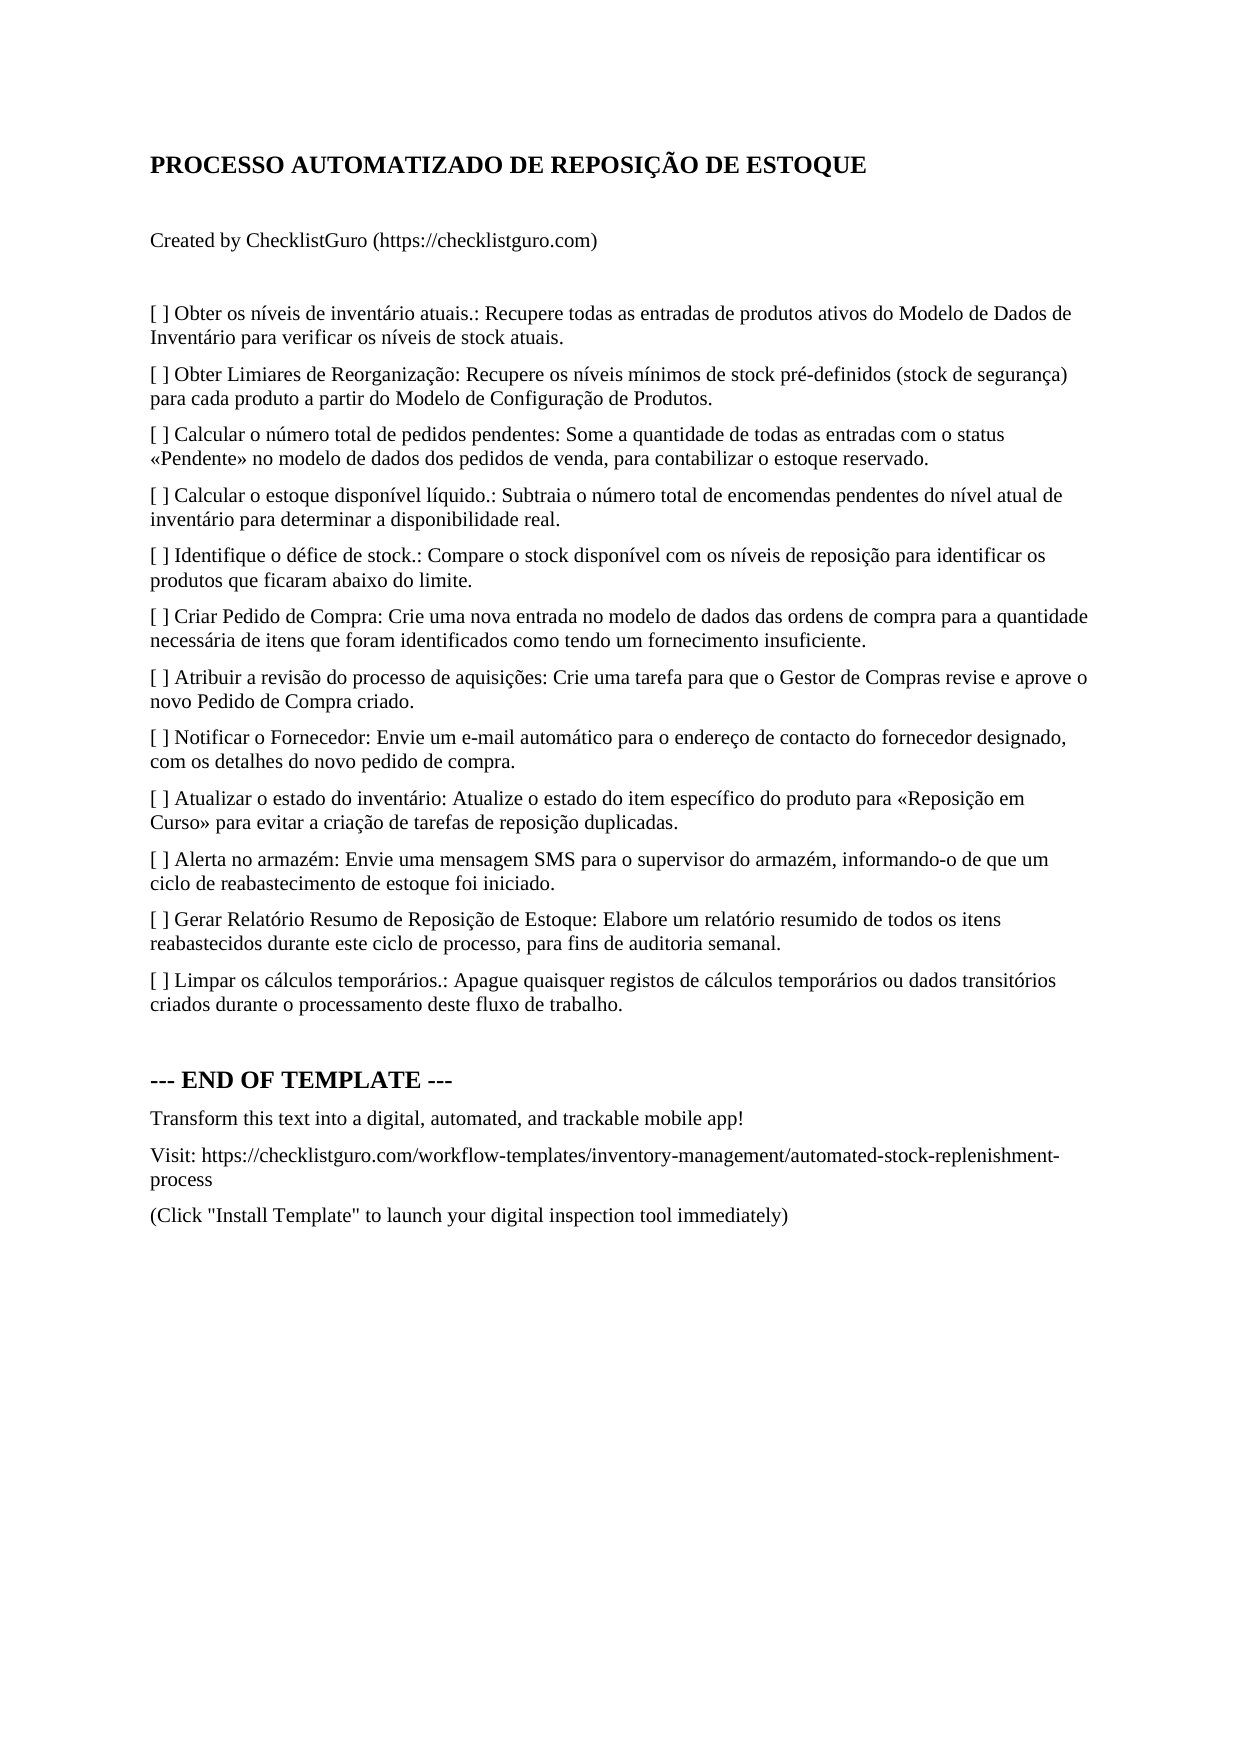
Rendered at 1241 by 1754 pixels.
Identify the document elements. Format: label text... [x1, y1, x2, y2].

text Visit: https://checklistguro.com/workflow-templates/inventory-management/automated-stock-replenishment-process [150, 1143, 1090, 1191]
text [ ] Atribuir a revisão do processo de aquisições: Crie uma tarefa para que o Gestor de Compras revise e aprove o novo Pedido de Compra criado. [150, 665, 1090, 713]
text Transform this text into a digital, automated, and trackable mobile app! [150, 1106, 1090, 1130]
text [ ] Criar Pedido de Compra: Crie uma nova entrada no modelo de dados das ordens de compra para a quantidade necessária de itens que foram identificados como tendo um fornecimento insuficiente. [150, 604, 1090, 652]
text --- END OF TEMPLATE --- [150, 1065, 1090, 1094]
text [ ] Obter Limiares de Reorganização: Recupere os níveis mínimos de stock pré-definidos (stock de segurança) para cada produto a partir do Modelo de Configuração de Produtos. [150, 362, 1090, 410]
text (Click "Install Template" to launch your digital inspection tool immediately) [150, 1203, 1090, 1227]
text [ ] Atualizar o estado do inventário: Atualize o estado do item específico do produto para «Reposição em Curso» para evitar a criação de tarefas de reposição duplicadas. [150, 786, 1090, 834]
text [ ] Alerta no armazém: Envie uma mensagem SMS para o supervisor do armazém, informando-o de que um ciclo de reabastecimento de estoque foi iniciado. [150, 847, 1090, 895]
text [ ] Calcular o número total de pedidos pendentes: Some a quantidade de todas as entradas com o status «Pendente» no modelo de dados dos pedidos de venda, para contabilizar o estoque reservado. [150, 422, 1090, 470]
text [ ] Notificar o Fornecedor: Envie um e-mail automático para o endereço de contacto do fornecedor designado, com os detalhes do novo pedido de compra. [150, 725, 1090, 773]
text [ ] Gerar Relatório Resumo de Reposição de Estoque: Elabore um relatório resumido de todos os itens reabastecidos durante este ciclo de processo, para fins de auditoria semanal. [150, 907, 1090, 955]
text [ ] Calcular o estoque disponível líquido.: Subtraia o número total de encomendas pendentes do nível atual de inventário para determinar a disponibilidade real. [150, 483, 1090, 531]
text [ ] Identifique o défice de stock.: Compare o stock disponível com os níveis de reposição para identificar os produtos que ficaram abaixo do limite. [150, 543, 1090, 592]
text [ ] Obter os níveis de inventário atuais.: Recupere todas as entradas de produtos ativos do Modelo de Dados de Inventário para verificar os níveis de stock atuais. [150, 301, 1090, 349]
text PROCESSO AUTOMATIZADO DE REPOSIÇÃO DE ESTOQUE [150, 150, 1090, 179]
text Created by ChecklistGuro (https://checklistguro.com) [150, 228, 1090, 252]
text [ ] Limpar os cálculos temporários.: Apague quaisquer registos de cálculos temporários ou dados transitórios criados durante o processamento deste fluxo de trabalho. [150, 968, 1090, 1016]
